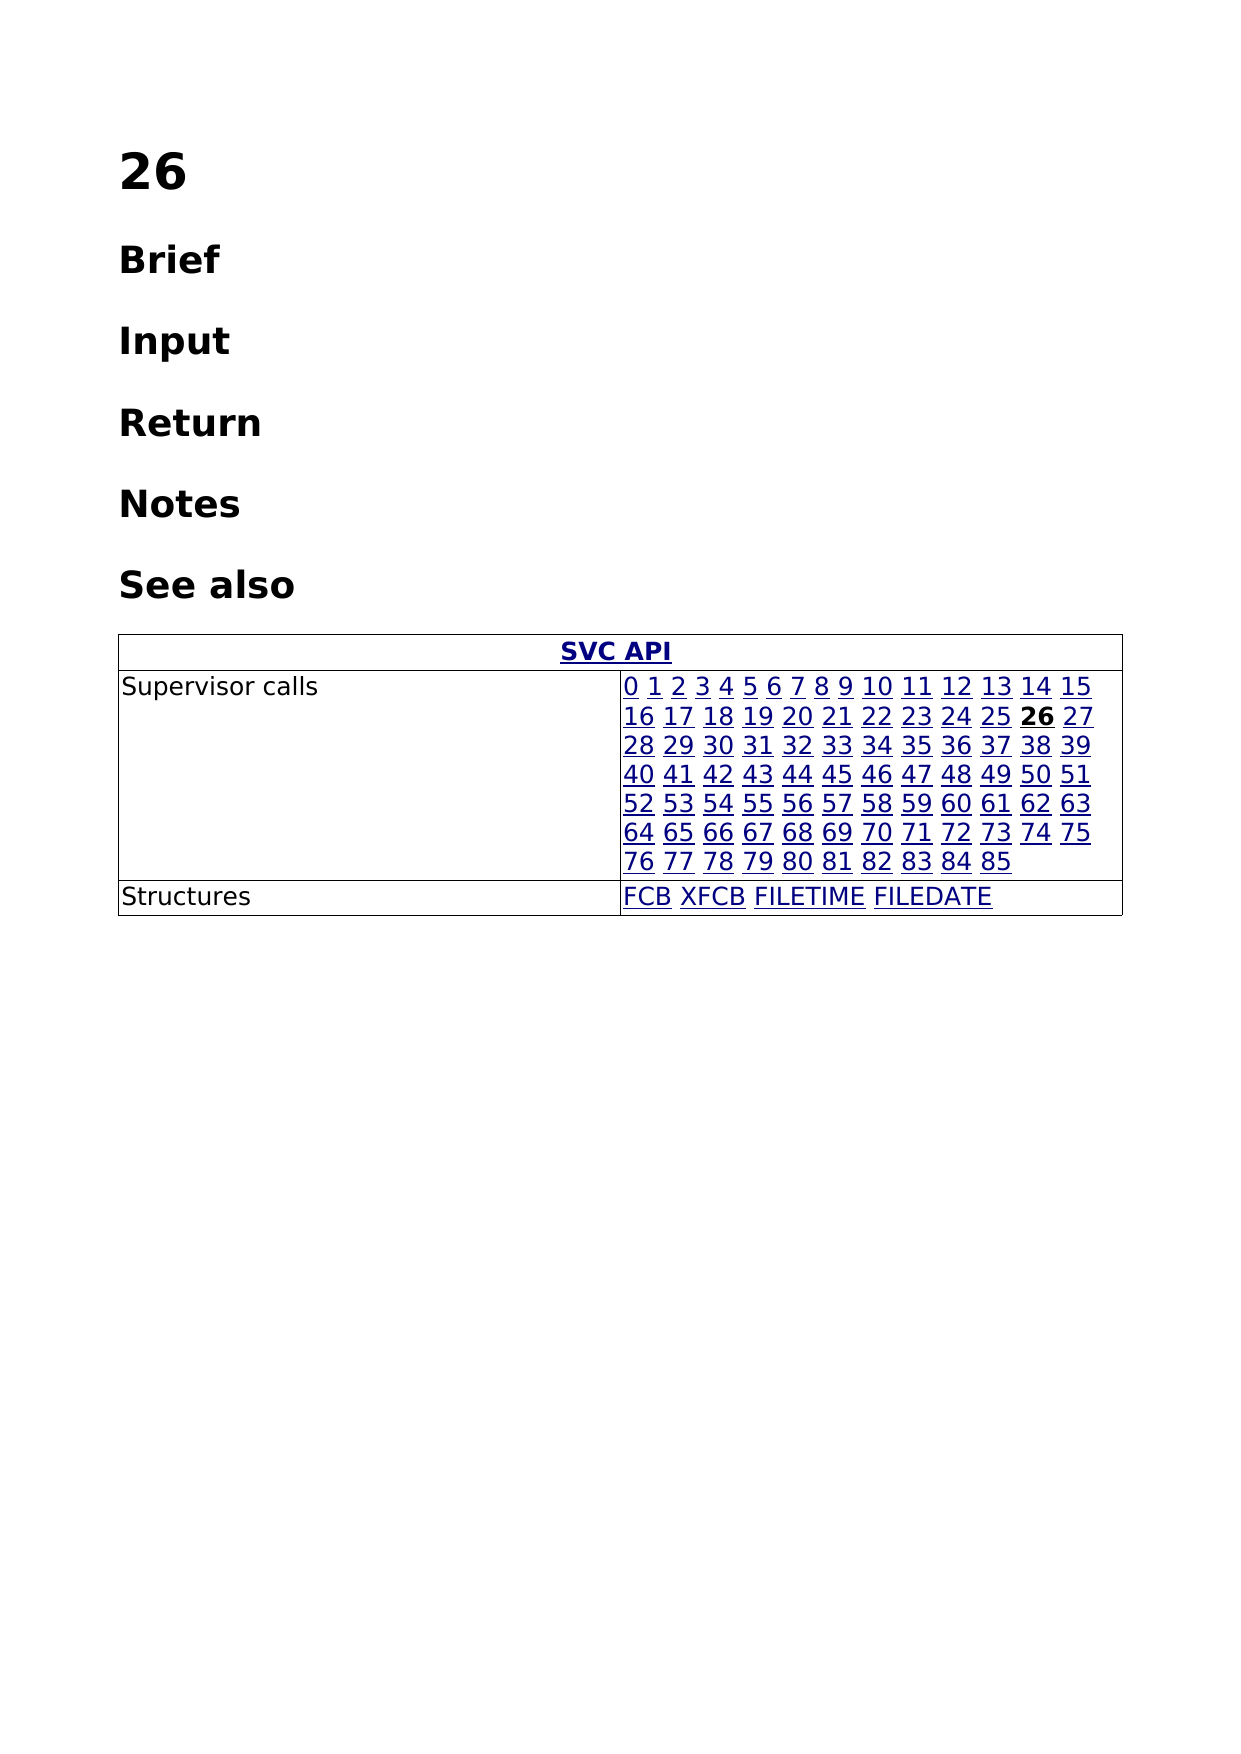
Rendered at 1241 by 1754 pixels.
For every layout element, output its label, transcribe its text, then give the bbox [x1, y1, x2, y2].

subtitle See also [118, 563, 1122, 607]
subtitle Brief [118, 239, 1122, 282]
subtitle Input [118, 320, 1122, 364]
table_cell Supervisor calls [119, 671, 620, 879]
table_cell 0 1 2 3 4 5 6 7 8 9 10 11 12 13 14 15 16 17 18 19 20 21 22 23 24 25 26 27 28 29 30 31 32 33 34 35 36 37 38 39 40 41 42 43 44 45 46 47 48 49 50 51 52 53 54 55 56 57 58 59 60 61 62 63 64 65 66 67 68 69 70 71 72 73 74 75 76 77 78 79 80 81 82 83 84 85 [621, 671, 1122, 879]
table_header SVC API [119, 635, 1122, 669]
subtitle Return [118, 401, 1122, 445]
table_cell FCB XFCB FILETIME FILEDATE [621, 881, 1122, 915]
subtitle Notes [118, 482, 1122, 526]
table_cell Structures [119, 881, 620, 915]
subtitle 26 [118, 143, 1122, 201]
